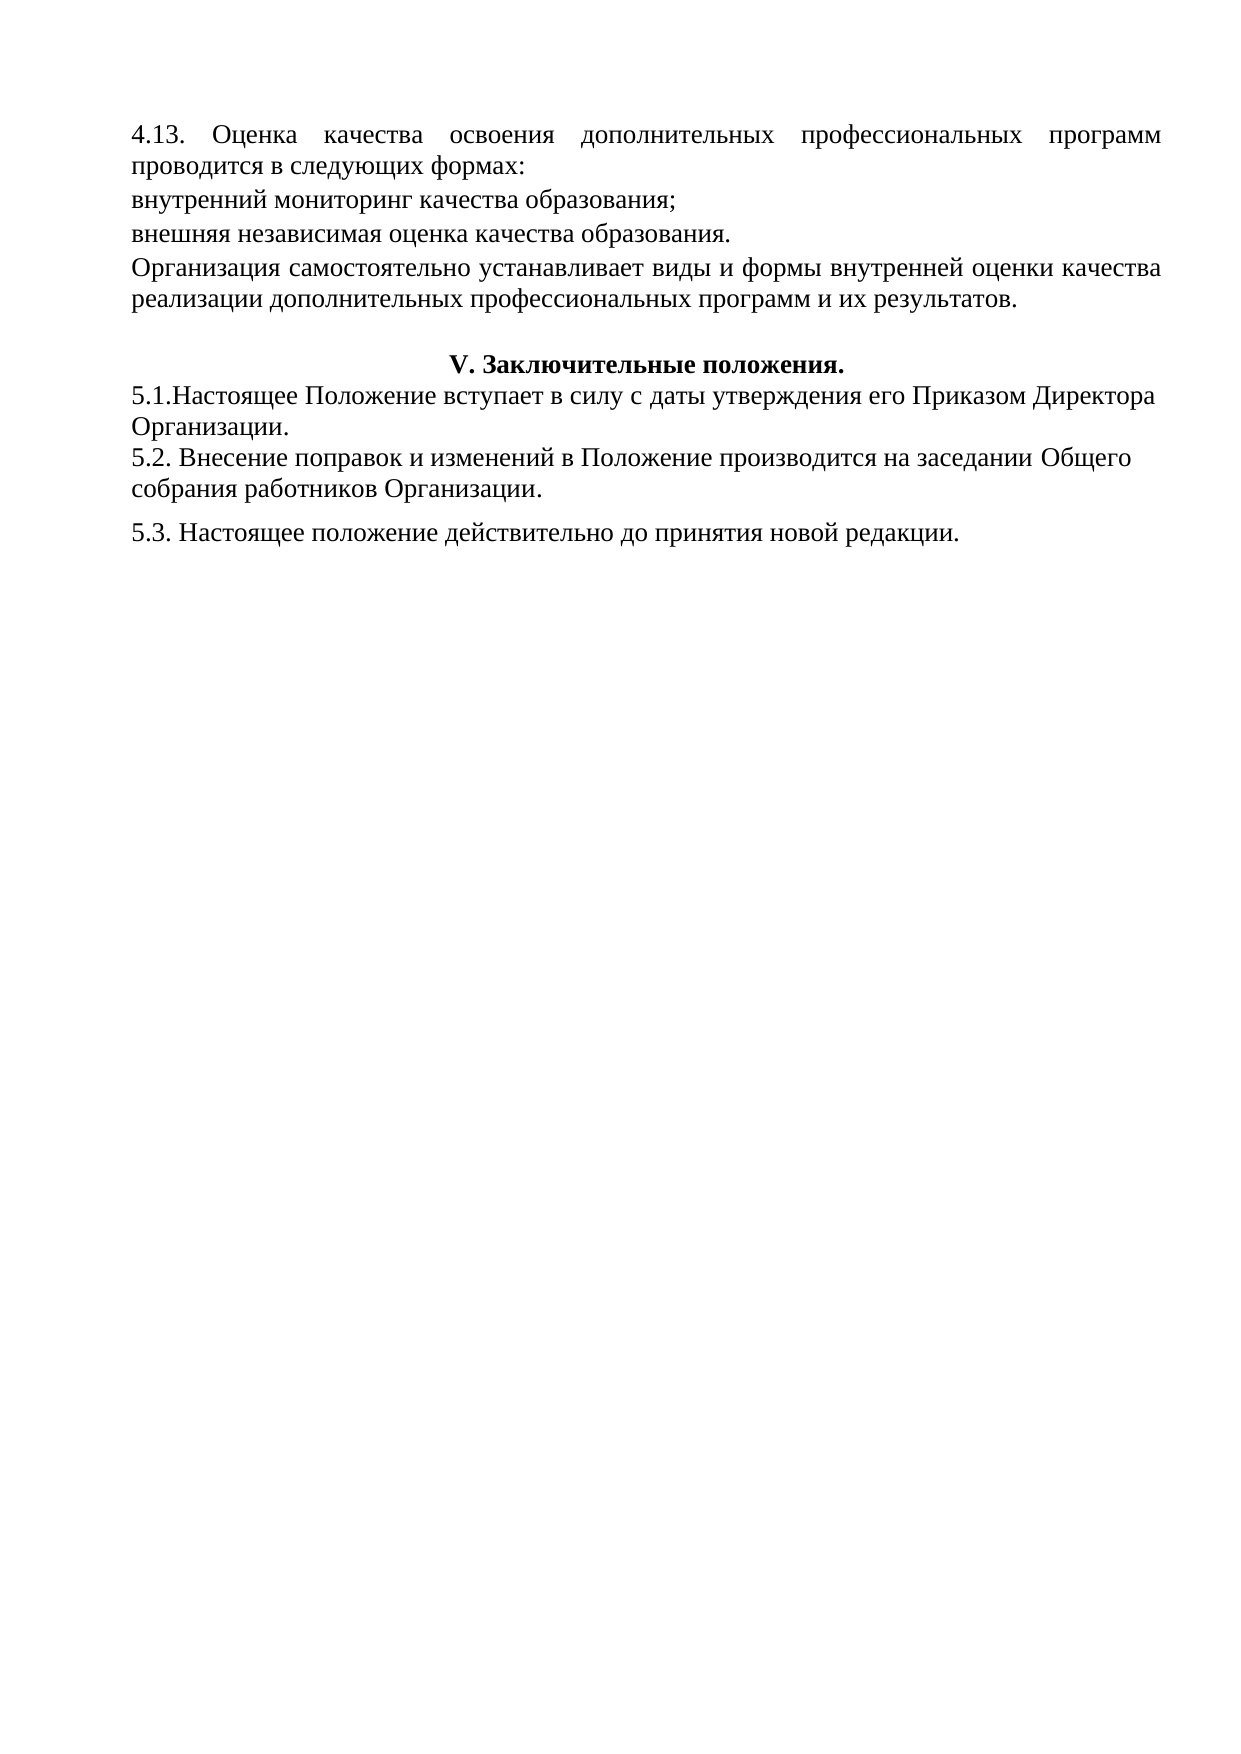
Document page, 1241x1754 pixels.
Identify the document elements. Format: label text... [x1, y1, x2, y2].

text 5.3. Настоящее положение действительно до принятия новой редакции. [131, 516, 1162, 547]
text 5.2. Внесение поправок и изменений в Положение производится на заседании Общего собрания работников Организации. [131, 441, 1162, 503]
text 5.1.Настоящее Положение вступает в силу с даты утверждения его Приказом Директора Организации. [131, 379, 1162, 441]
text 4.13. Оценка качества освоения дополнительных профессиональных программ проводится в следующих формах: [131, 118, 1162, 180]
text V. Заключительные положения. [131, 348, 1162, 379]
text внутренний мониторинг качества образования; [131, 183, 1162, 214]
text Организация самостоятельно устанавливает виды и формы внутренней оценки качества реализации дополнительных профессиональных программ и их результатов. [131, 251, 1162, 314]
text внешняя независимая оценка качества образования. [131, 217, 1162, 248]
